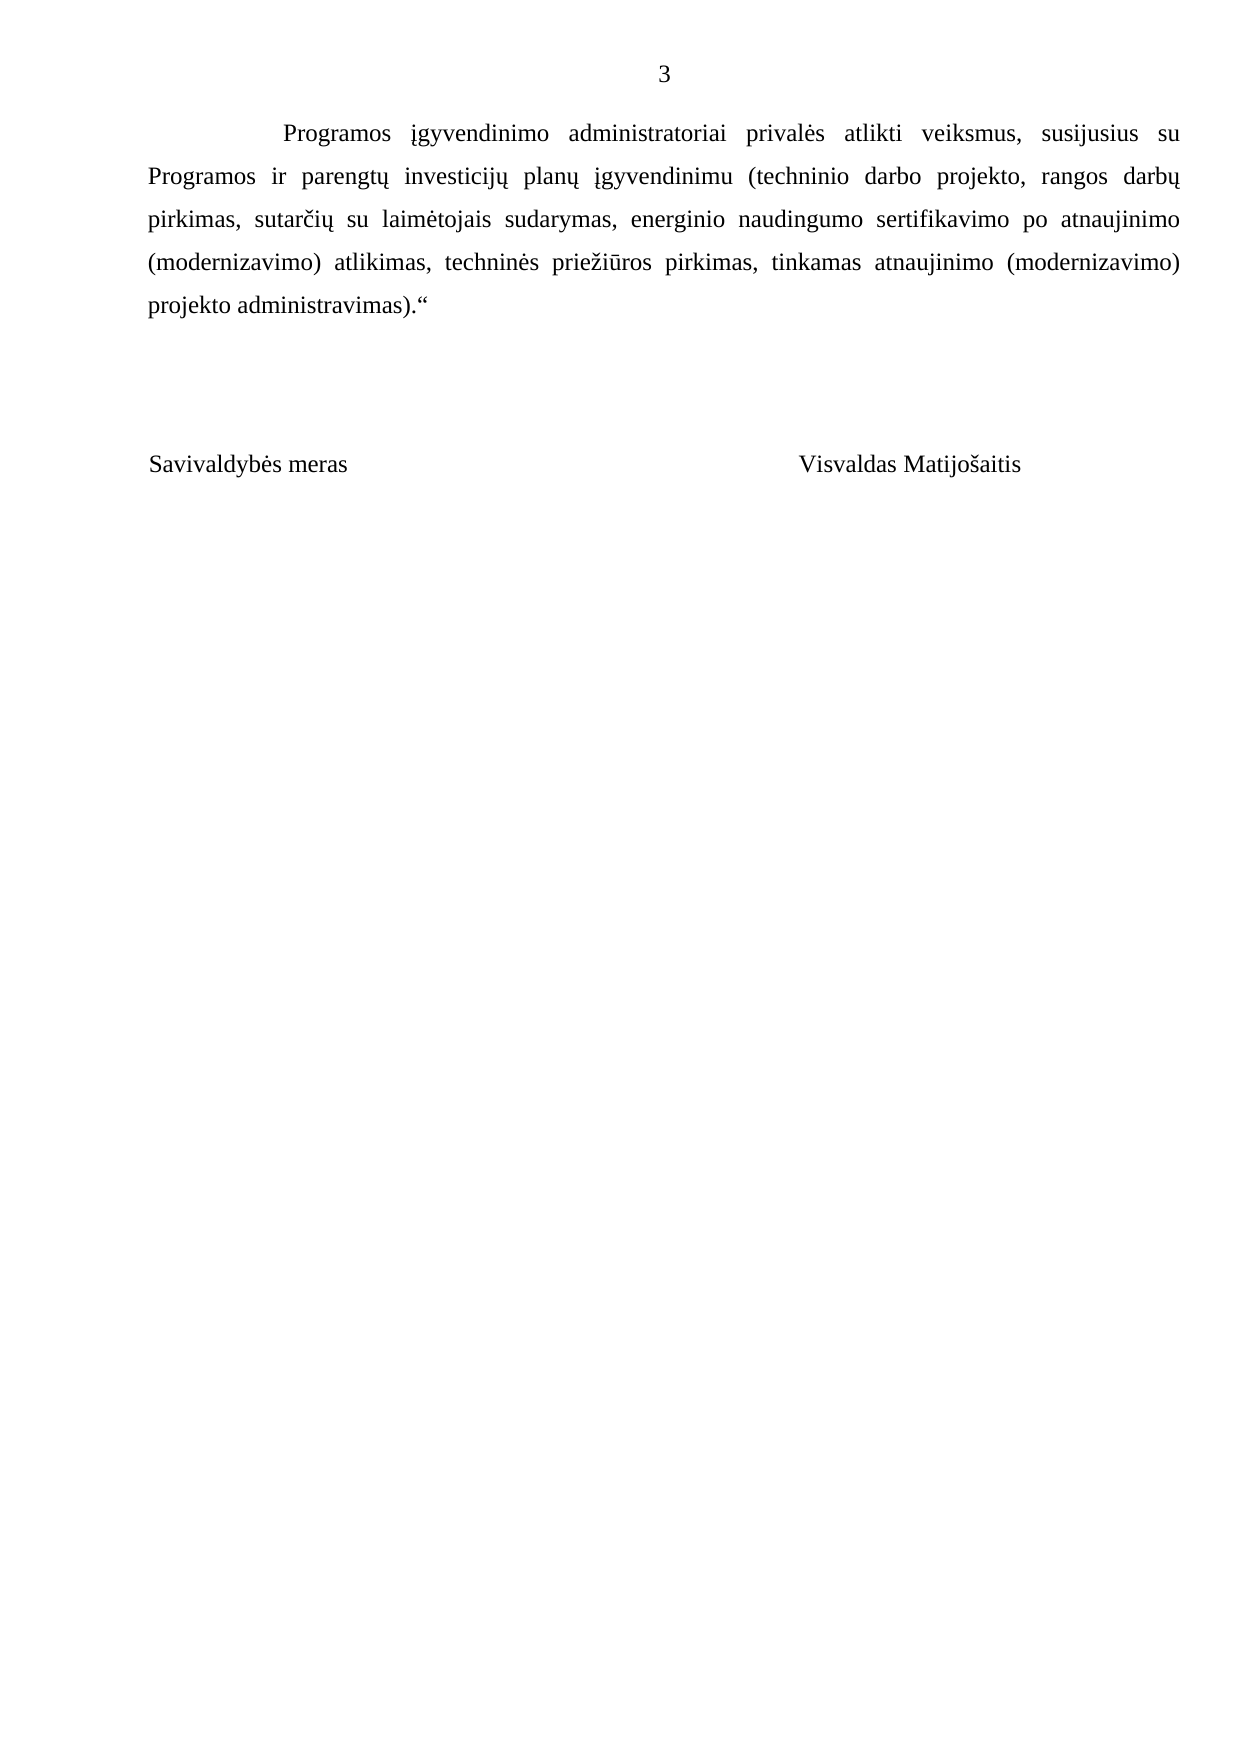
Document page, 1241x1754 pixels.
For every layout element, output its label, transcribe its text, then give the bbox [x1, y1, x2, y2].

text Savivaldybės meras Visvaldas Matijošaitis [148, 449, 1181, 477]
text Programos įgyvendinimo administratoriai privalės atlikti veiksmus, susijusius su Programos ir parengtų investicijų planų įgyvendinimu (techninio darbo projekto, rangos darbų pirkimas, sutarčių su laimėtojais sudarymas, energinio naudingumo sertifikavimo po atnaujinimo (modernizavimo) atlikimas, techninės priežiūros pirkimas, tinkamas atnaujinimo (modernizavimo) projekto administravimas).“ [148, 118, 1181, 319]
